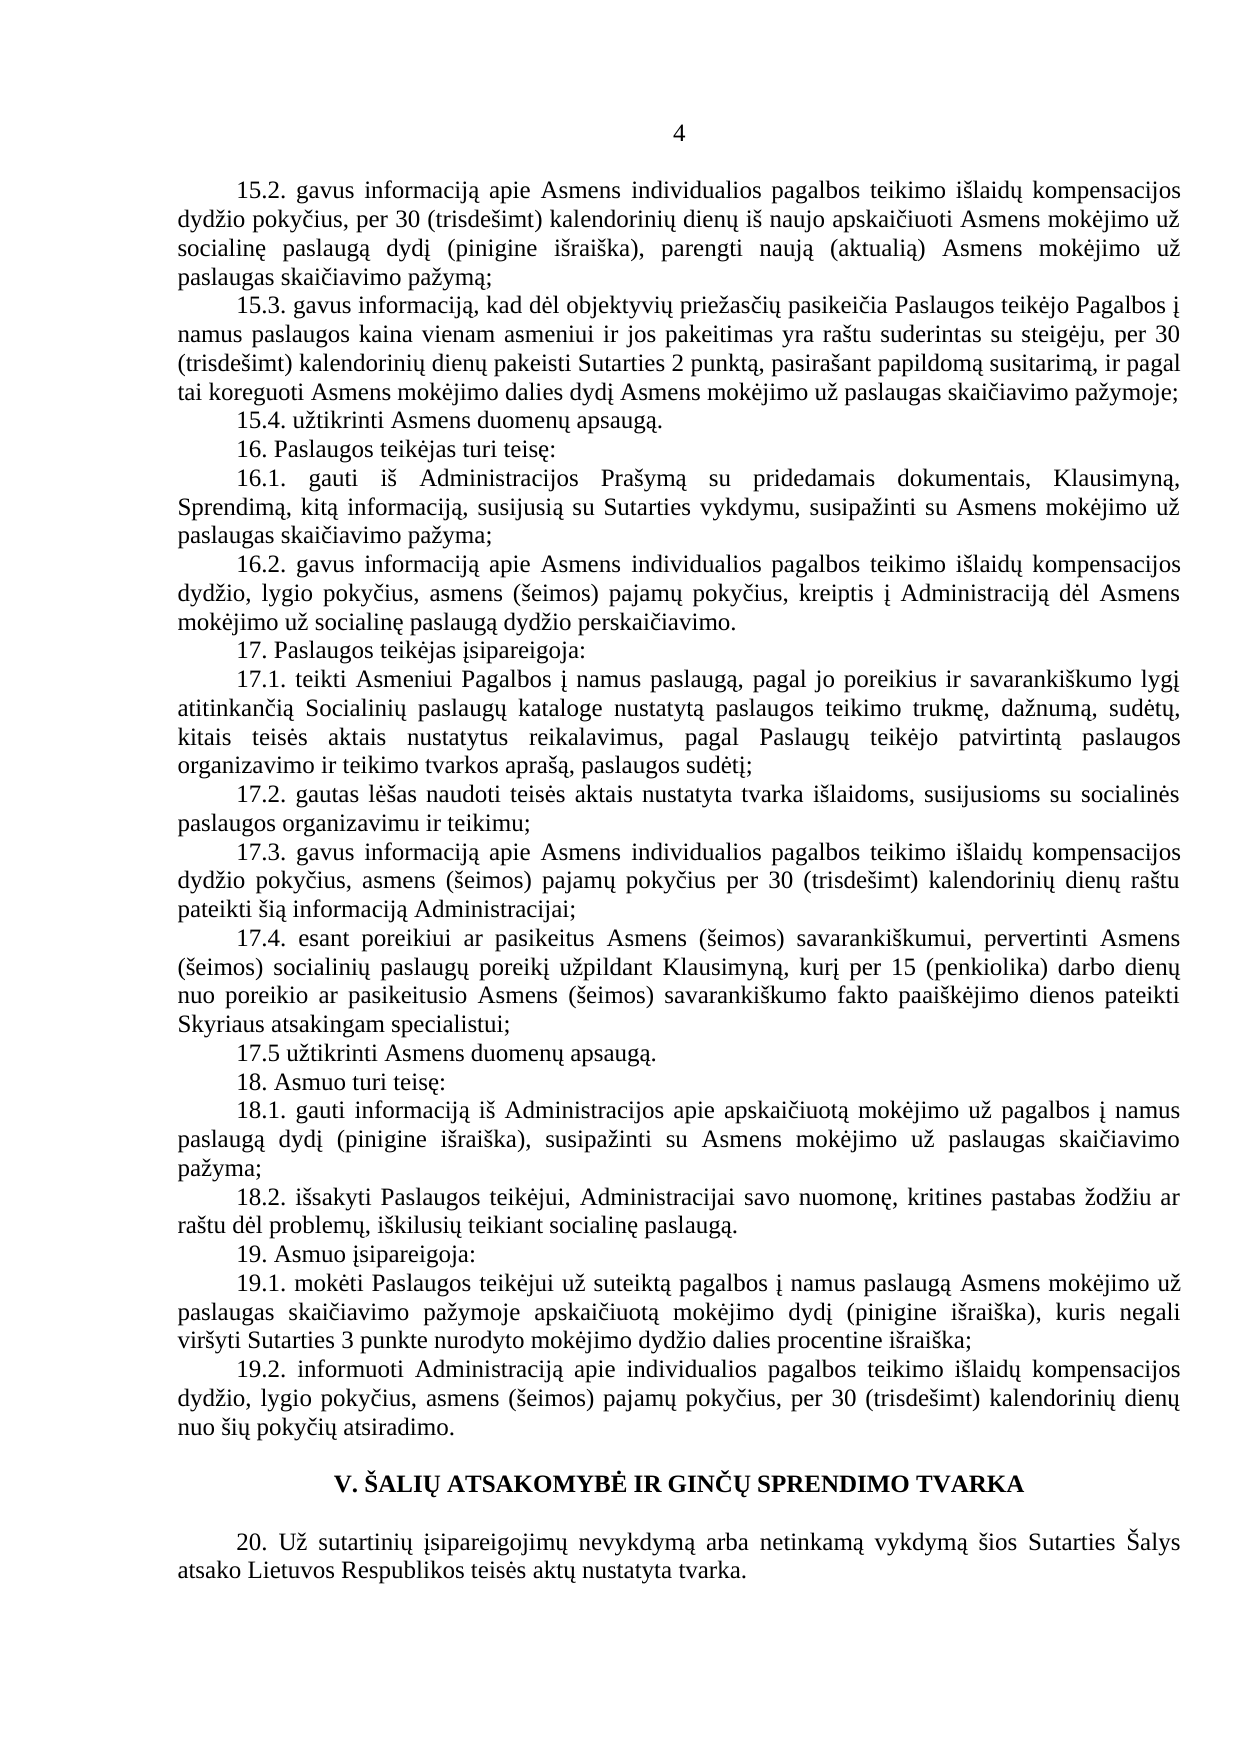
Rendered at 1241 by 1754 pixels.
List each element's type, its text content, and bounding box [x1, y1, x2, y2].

text 19.1. mokėti Paslaugos teikėjui už suteiktą pagalbos į namus paslaugą Asmens mokėjimo už paslaugas skaičiavimo pažymoje apskaičiuotą mokėjimo dydį (pinigine išraiška), kuris negali viršyti Sutarties 3 punkte nurodyto mokėjimo dydžio dalies procentine išraiška; [177, 1268, 1181, 1354]
text 18.2. išsakyti Paslaugos teikėjui, Administracijai savo nuomonę, kritines pastabas žodžiu ar raštu dėl problemų, iškilusių teikiant socialinę paslaugą. [177, 1182, 1181, 1239]
text 20. Už sutartinių įsipareigojimų nevykdymą arba netinkamą vykdymą šios Sutarties Šalys atsako Lietuvos Respublikos teisės aktų nustatyta tvarka. [177, 1527, 1181, 1584]
text 17.5 užtikrinti Asmens duomenų apsaugą. [177, 1038, 1181, 1067]
text 16.2. gavus informaciją apie Asmens individualios pagalbos teikimo išlaidų kompensacijos dydžio, lygio pokyčius, asmens (šeimos) pajamų pokyčius, kreiptis į Administraciją dėl Asmens mokėjimo už socialinę paslaugą dydžio perskaičiavimo. [177, 549, 1181, 636]
text 17.2. gautas lėšas naudoti teisės aktais nustatyta tvarka išlaidoms, susijusioms su socialinės paslaugos organizavimu ir teikimu; [177, 779, 1181, 837]
text 16.1. gauti iš Administracijos Prašymą su pridedamais dokumentais, Klausimyną, Sprendimą, kitą informaciją, susijusią su Sutarties vykdymu, susipažinti su Asmens mokėjimo už paslaugas skaičiavimo pažyma; [177, 463, 1181, 549]
text 19. Asmuo įsipareigoja: [177, 1239, 1181, 1268]
text 18. Asmuo turi teisę: [177, 1067, 1181, 1096]
text V. ŠALIŲ ATSAKOMYBĖ IR GINČŲ SPRENDIMO TVARKA [177, 1469, 1181, 1498]
text 17.3. gavus informaciją apie Asmens individualios pagalbos teikimo išlaidų kompensacijos dydžio pokyčius, asmens (šeimos) pajamų pokyčius per 30 (trisdešimt) kalendorinių dienų raštu pateikti šią informaciją Administracijai; [177, 837, 1181, 923]
text 19.2. informuoti Administraciją apie individualios pagalbos teikimo išlaidų kompensacijos dydžio, lygio pokyčius, asmens (šeimos) pajamų pokyčius, per 30 (trisdešimt) kalendorinių dienų nuo šių pokyčių atsiradimo. [177, 1354, 1181, 1441]
text 17.4. esant poreikiui ar pasikeitus Asmens (šeimos) savarankiškumui, pervertinti Asmens (šeimos) socialinių paslaugų poreikį užpildant Klausimyną, kurį per 15 (penkiolika) darbo dienų nuo poreikio ar pasikeitusio Asmens (šeimos) savarankiškumo fakto paaiškėjimo dienos pateikti Skyriaus atsakingam specialistui; [177, 923, 1181, 1038]
text 17.1. teikti Asmeniui Pagalbos į namus paslaugą, pagal jo poreikius ir savarankiškumo lygį atitinkančią Socialinių paslaugų kataloge nustatytą paslaugos teikimo trukmę, dažnumą, sudėtų, kitais teisės aktais nustatytus reikalavimus, pagal Paslaugų teikėjo patvirtintą paslaugos organizavimo ir teikimo tvarkos aprašą, paslaugos sudėtį; [177, 664, 1181, 779]
text 15.4. užtikrinti Asmens duomenų apsaugą. [177, 406, 1181, 434]
text 16. Paslaugos teikėjas turi teisę: [177, 434, 1181, 463]
text 18.1. gauti informaciją iš Administracijos apie apskaičiuotą mokėjimo už pagalbos į namus paslaugą dydį (pinigine išraiška), susipažinti su Asmens mokėjimo už paslaugas skaičiavimo pažyma; [177, 1096, 1181, 1182]
text 15.2. gavus informaciją apie Asmens individualios pagalbos teikimo išlaidų kompensacijos dydžio pokyčius, per 30 (trisdešimt) kalendorinių dienų iš naujo apskaičiuoti Asmens mokėjimo už socialinę paslaugą dydį (pinigine išraiška), parengti naują (aktualią) Asmens mokėjimo už paslaugas skaičiavimo pažymą; [177, 176, 1181, 291]
text 17. Paslaugos teikėjas įsipareigoja: [177, 636, 1181, 664]
text 15.3. gavus informaciją, kad dėl objektyvių priežasčių pasikeičia Paslaugos teikėjo Pagalbos į namus paslaugos kaina vienam asmeniui ir jos pakeitimas yra raštu suderintas su steigėju, per 30 (trisdešimt) kalendorinių dienų pakeisti Sutarties 2 punktą, pasirašant papildomą susitarimą, ir pagal tai koreguoti Asmens mokėjimo dalies dydį Asmens mokėjimo už paslaugas skaičiavimo pažymoje; [177, 291, 1181, 406]
